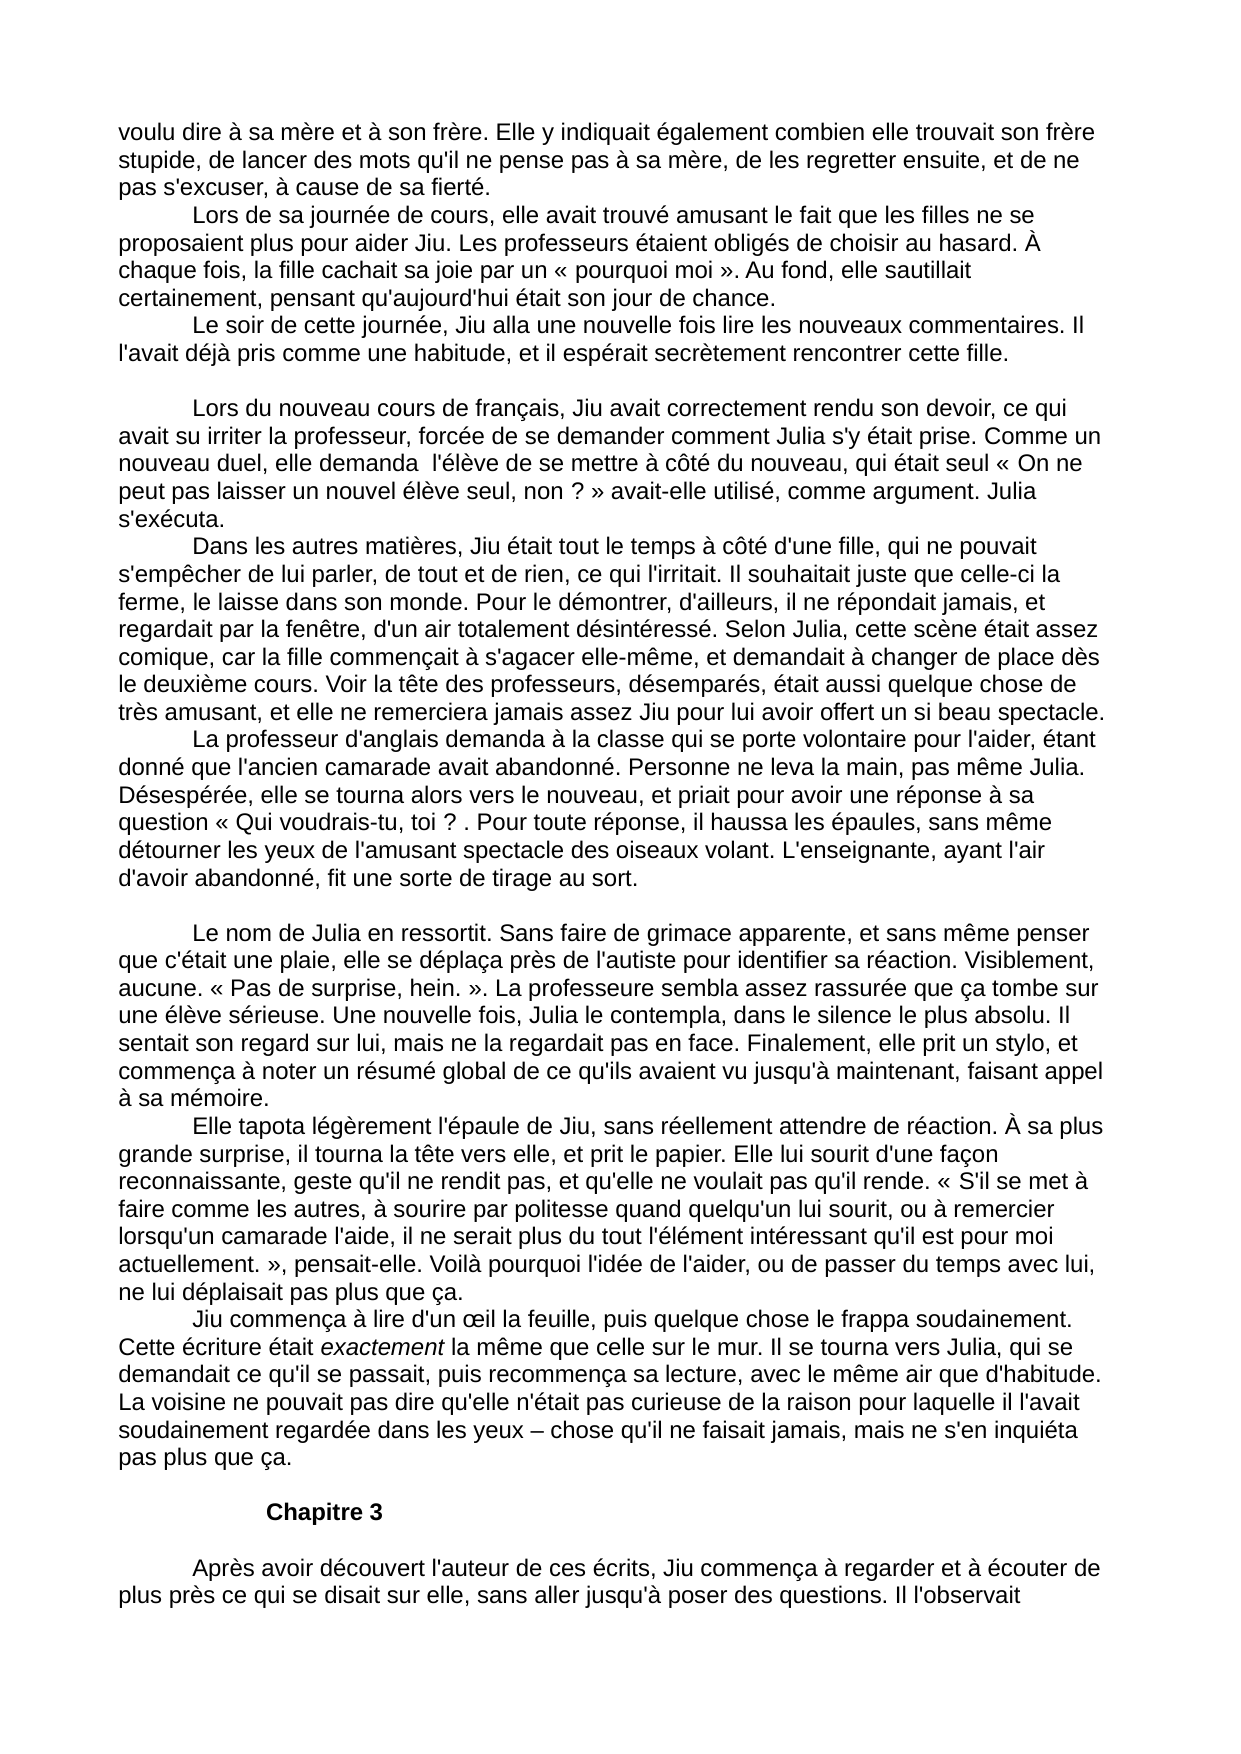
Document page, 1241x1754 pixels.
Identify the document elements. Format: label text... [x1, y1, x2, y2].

text voulu dire à sa mère et à son frère. Elle y indiquait également combien elle trouvait son frère stupide, de lancer des mots qu'il ne pense pas à sa mère, de les regretter ensuite, et de ne pas s'excuser, à cause de sa fierté. [118, 118, 1122, 201]
text Elle tapota légèrement l'épaule de Jiu, sans réellement attendre de réaction. À sa plus grande surprise, il tourna la tête vers elle, et prit le papier. Elle lui sourit d'une façon reconnaissante, geste qu'il ne rendit pas, et qu'elle ne voulait pas qu'il rende. « S'il se met à faire comme les autres, à sourire par politesse quand quelqu'un lui sourit, ou à remercier lorsqu'un camarade l'aide, il ne serait plus du tout l'élément intéressant qu'il est pour moi actuellement. », pensait-elle. Voilà pourquoi l'idée de l'aider, ou de passer du temps avec lui, ne lui déplaisait pas plus que ça. [118, 1112, 1122, 1305]
text Jiu commença à lire d'un œil la feuille, puis quelque chose le frappa soudainement. Cette écriture était exactement la même que celle sur le mur. Il se tourna vers Julia, qui se demandait ce qu'il se passait, puis recommença sa lecture, avec le même air que d'habitude. La voisine ne pouvait pas dire qu'elle n'était pas curieuse de la raison pour laquelle il l'avait soudainement regardée dans les yeux – chose qu'il ne faisait jamais, mais ne s'en inquiéta pas plus que ça. [118, 1305, 1122, 1471]
text La professeur d'anglais demanda à la classe qui se porte volontaire pour l'aider, étant donné que l'ancien camarade avait abandonné. Personne ne leva la main, pas même Julia. Désespérée, elle se tourna alors vers le nouveau, et priait pour avoir une réponse à sa question « Qui voudrais-tu, toi ? . Pour toute réponse, il haussa les épaules, sans même détourner les yeux de l'amusant spectacle des oiseaux volant. L'enseignante, ayant l'air d'avoir abandonné, fit une sorte de tirage au sort. [118, 725, 1122, 891]
text Dans les autres matières, Jiu était tout le temps à côté d'une fille, qui ne pouvait s'empêcher de lui parler, de tout et de rien, ce qui l'irritait. Il souhaitait juste que celle-ci la ferme, le laisse dans son monde. Pour le démontrer, d'ailleurs, il ne répondait jamais, et regardait par la fenêtre, d'un air totalement désintéressé. Selon Julia, cette scène était assez comique, car la fille commençait à s'agacer elle-même, et demandait à changer de place dès le deuxième cours. Voir la tête des professeurs, désemparés, était aussi quelque chose de très amusant, et elle ne remerciera jamais assez Jiu pour lui avoir offert un si beau spectacle. [118, 532, 1122, 725]
text Chapitre 3 [118, 1498, 1122, 1526]
text Après avoir découvert l'auteur de ces écrits, Jiu commença à regarder et à écouter de plus près ce qui se disait sur elle, sans aller jusqu'à poser des questions. Il l'observait [118, 1553, 1122, 1609]
text Lors de sa journée de cours, elle avait trouvé amusant le fait que les filles ne se proposaient plus pour aider Jiu. Les professeurs étaient obligés de choisir au hasard. À chaque fois, la fille cachait sa joie par un « pourquoi moi ». Au fond, elle sautillait certainement, pensant qu'aujourd'hui était son jour de chance. [118, 201, 1122, 311]
text Lors du nouveau cours de français, Jiu avait correctement rendu son devoir, ce qui avait su irriter la professeur, forcée de se demander comment Julia s'y était prise. Comme un nouveau duel, elle demanda l'élève de se mettre à côté du nouveau, qui était seul « On ne peut pas laisser un nouvel élève seul, non ? » avait-elle utilisé, comme argument. Julia s'exécuta. [118, 394, 1122, 532]
text Le nom de Julia en ressortit. Sans faire de grimace apparente, et sans même penser que c'était une plaie, elle se déplaça près de l'autiste pour identifier sa réaction. Visiblement, aucune. « Pas de surprise, hein. ». La professeure sembla assez rassurée que ça tombe sur une élève sérieuse. Une nouvelle fois, Julia le contempla, dans le silence le plus absolu. Il sentait son regard sur lui, mais ne la regardait pas en face. Finalement, elle prit un stylo, et commença à noter un résumé global de ce qu'ils avaient vu jusqu'à maintenant, faisant appel à sa mémoire. [118, 919, 1122, 1112]
text Le soir de cette journée, Jiu alla une nouvelle fois lire les nouveaux commentaires. Il l'avait déjà pris comme une habitude, et il espérait secrètement rencontrer cette fille. [118, 311, 1122, 367]
